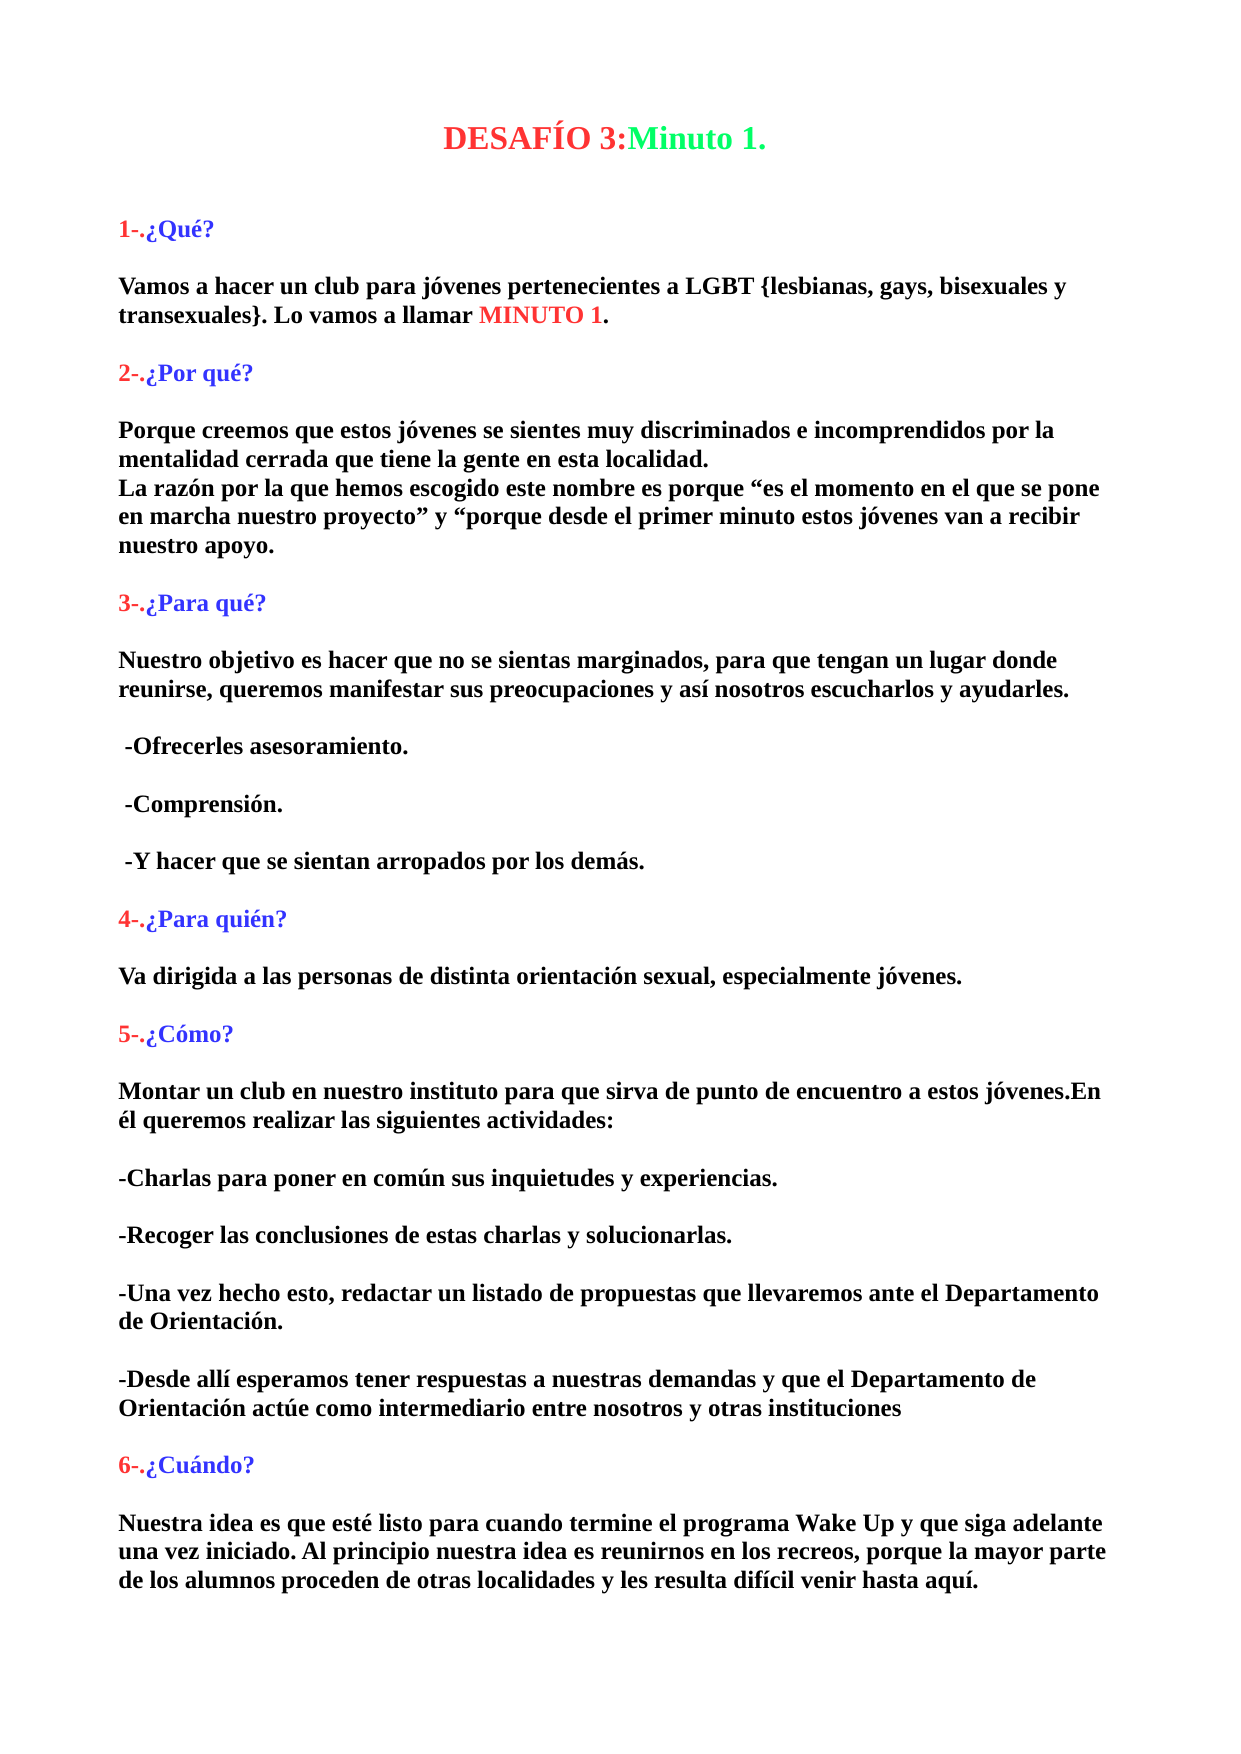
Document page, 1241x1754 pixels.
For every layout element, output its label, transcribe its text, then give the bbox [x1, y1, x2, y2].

text Montar un club en nuestro instituto para que sirva de punto de encuentro a estos jóvenes.En él queremos realizar las siguientes actividades: [118, 1076, 1122, 1134]
text -Ofrecerles asesoramiento. [118, 731, 1122, 760]
text DESAFÍO 3:Minuto 1. [118, 118, 1122, 156]
text Nuestra idea es que esté listo para cuando termine el programa Wake Up y que siga adelante una vez iniciado. Al principio nuestra idea es reunirnos en los recreos, porque la mayor parte de los alumnos proceden de otras localidades y les resulta difícil venir hasta aquí. [118, 1508, 1122, 1594]
text -Recoger las conclusiones de estas charlas y solucionarlas. [118, 1220, 1122, 1249]
text -Desde allí esperamos tener respuestas a nuestras demandas y que el Departamento de Orientación actúe como intermediario entre nosotros y otras instituciones [118, 1364, 1122, 1421]
text La razón por la que hemos escogido este nombre es porque “es el momento en el que se pone en marcha nuestro proyecto” y “porque desde el primer minuto estos jóvenes van a recibir nuestro apoyo. [118, 473, 1122, 559]
text 5-.¿Cómo? [118, 1019, 1122, 1048]
text Va dirigida a las personas de distinta orientación sexual, especialmente jóvenes. [118, 961, 1122, 990]
text -Y hacer que se sientan arropados por los demás. [118, 846, 1122, 875]
text 4-.¿Para quién? [118, 904, 1122, 933]
text 6-.¿Cuándo? [118, 1450, 1122, 1479]
text -Comprensión. [118, 789, 1122, 818]
text Porque creemos que estos jóvenes se sientes muy discriminados e incomprendidos por la mentalidad cerrada que tiene la gente en esta localidad. [118, 415, 1122, 473]
text 1-.¿Qué? [118, 214, 1122, 243]
text 3-.¿Para qué? [118, 588, 1122, 616]
text Nuestro objetivo es hacer que no se sientas marginados, para que tengan un lugar donde reunirse, queremos manifestar sus preocupaciones y así nosotros escucharlos y ayudarles. [118, 645, 1122, 703]
text -Charlas para poner en común sus inquietudes y experiencias. [118, 1163, 1122, 1191]
text -Una vez hecho esto, redactar un listado de propuestas que llevaremos ante el Departamento de Orientación. [118, 1278, 1122, 1335]
text 2-.¿Por qué? [118, 358, 1122, 386]
text Vamos a hacer un club para jóvenes pertenecientes a LGBT {lesbianas, gays, bisexuales y transexuales}. Lo vamos a llamar MINUTO 1. [118, 271, 1122, 329]
